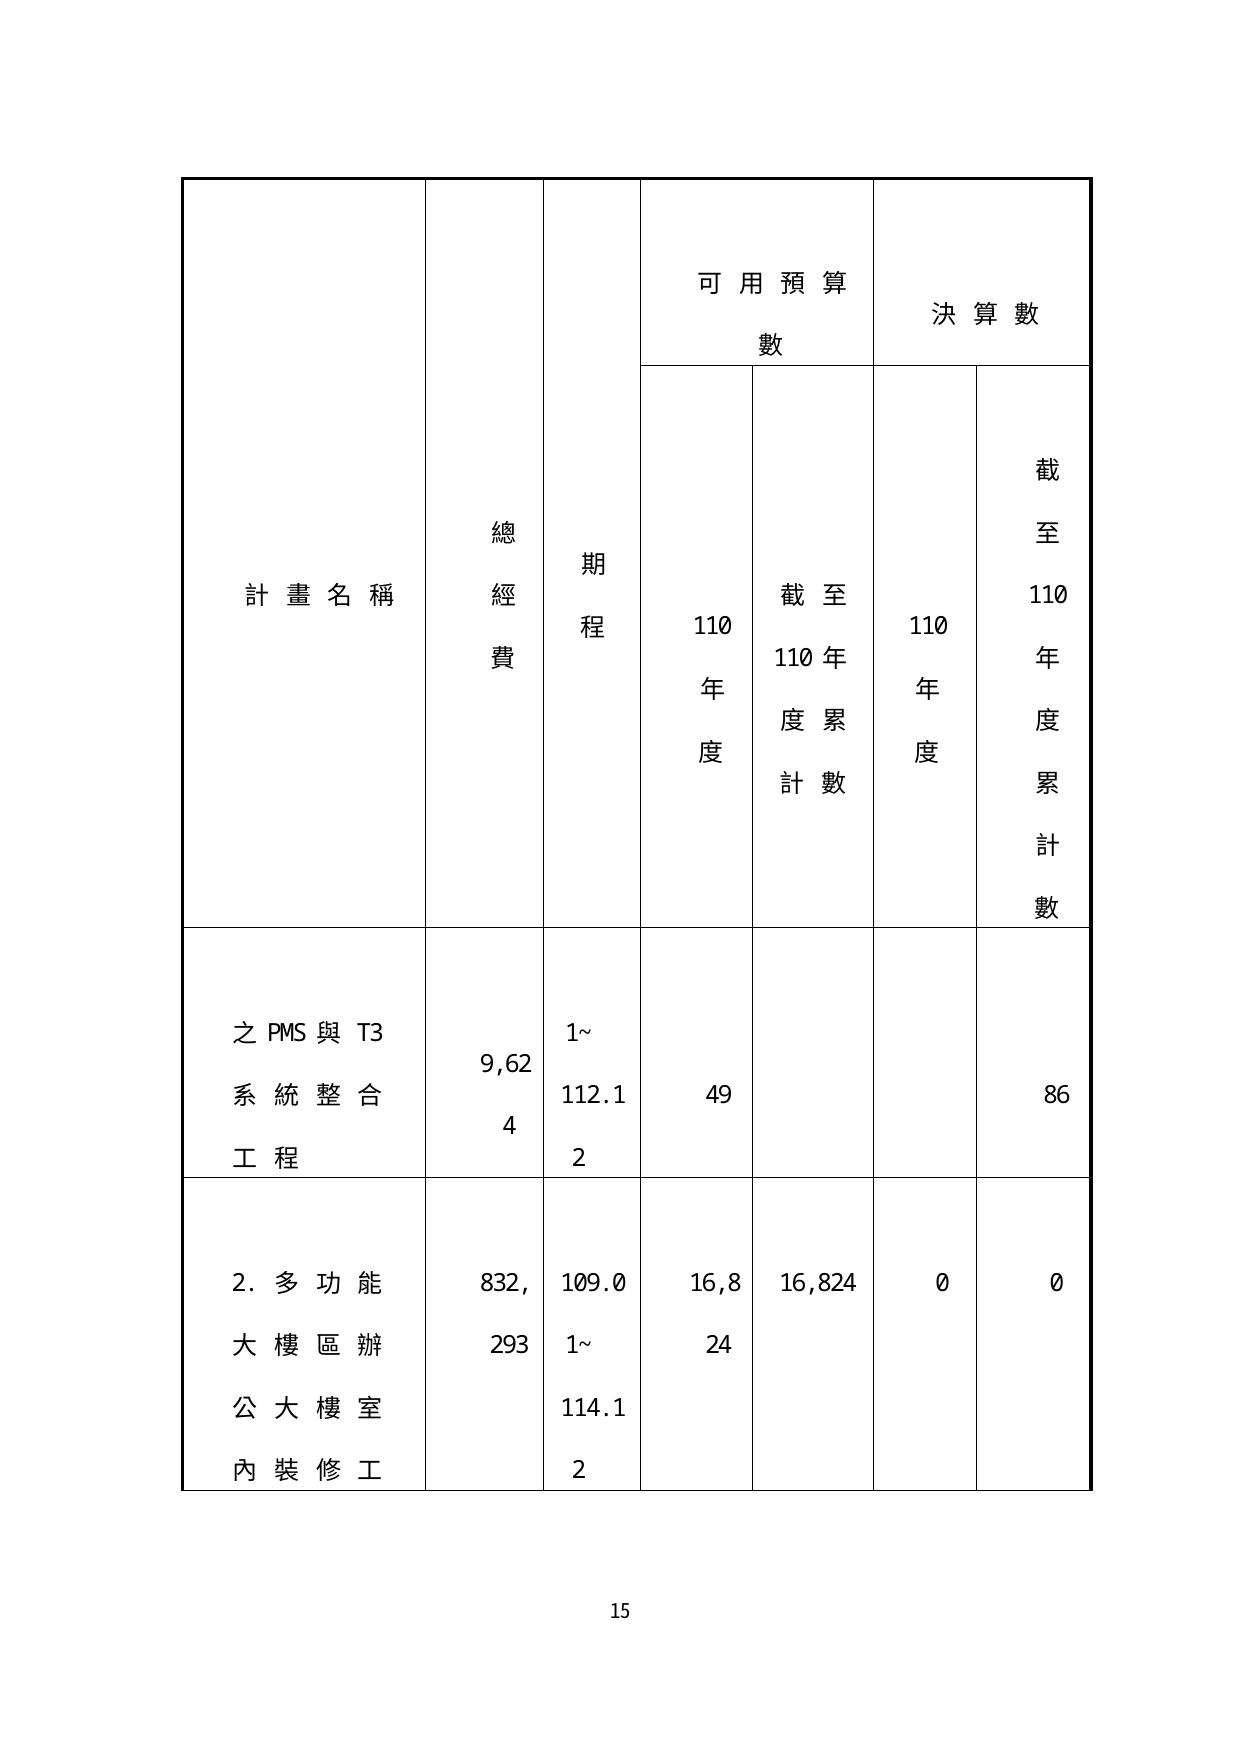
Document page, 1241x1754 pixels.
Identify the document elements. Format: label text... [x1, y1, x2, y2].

table_cell 截至110年度累計數 [977, 366, 1089, 927]
table_cell 109.01~ 114.12 [544, 1178, 640, 1490]
table_cell 16,824 [641, 1178, 752, 1490]
table_cell 0 [977, 1178, 1089, 1490]
table_cell 86 [977, 928, 1089, 1177]
table_cell 49 [641, 928, 752, 1177]
table_header 計畫名稱 [184, 180, 425, 927]
table_cell 110年度 [874, 366, 976, 927]
table_cell [874, 928, 976, 1177]
table_header 可用預算數 [641, 180, 873, 365]
table_header 總經費 [426, 180, 543, 927]
table_cell 0 [874, 1178, 976, 1490]
table_header 決算數 [874, 180, 1089, 365]
table_cell 9,624 [426, 928, 543, 1177]
table_cell 之PMS與T3系統整合工程 [184, 928, 425, 1177]
table_cell 截至110年度累計數 [753, 366, 873, 927]
table_cell [753, 928, 873, 1177]
table_cell 1~ 112.12 [544, 928, 640, 1177]
table_header 期程 [544, 180, 640, 927]
table_cell 16,824 [753, 1178, 873, 1490]
table_cell 832,293 [426, 1178, 543, 1490]
table_cell 110年度 [641, 366, 752, 927]
table_cell 2.多功能大樓區辦公大樓室內裝修工 [184, 1178, 425, 1490]
